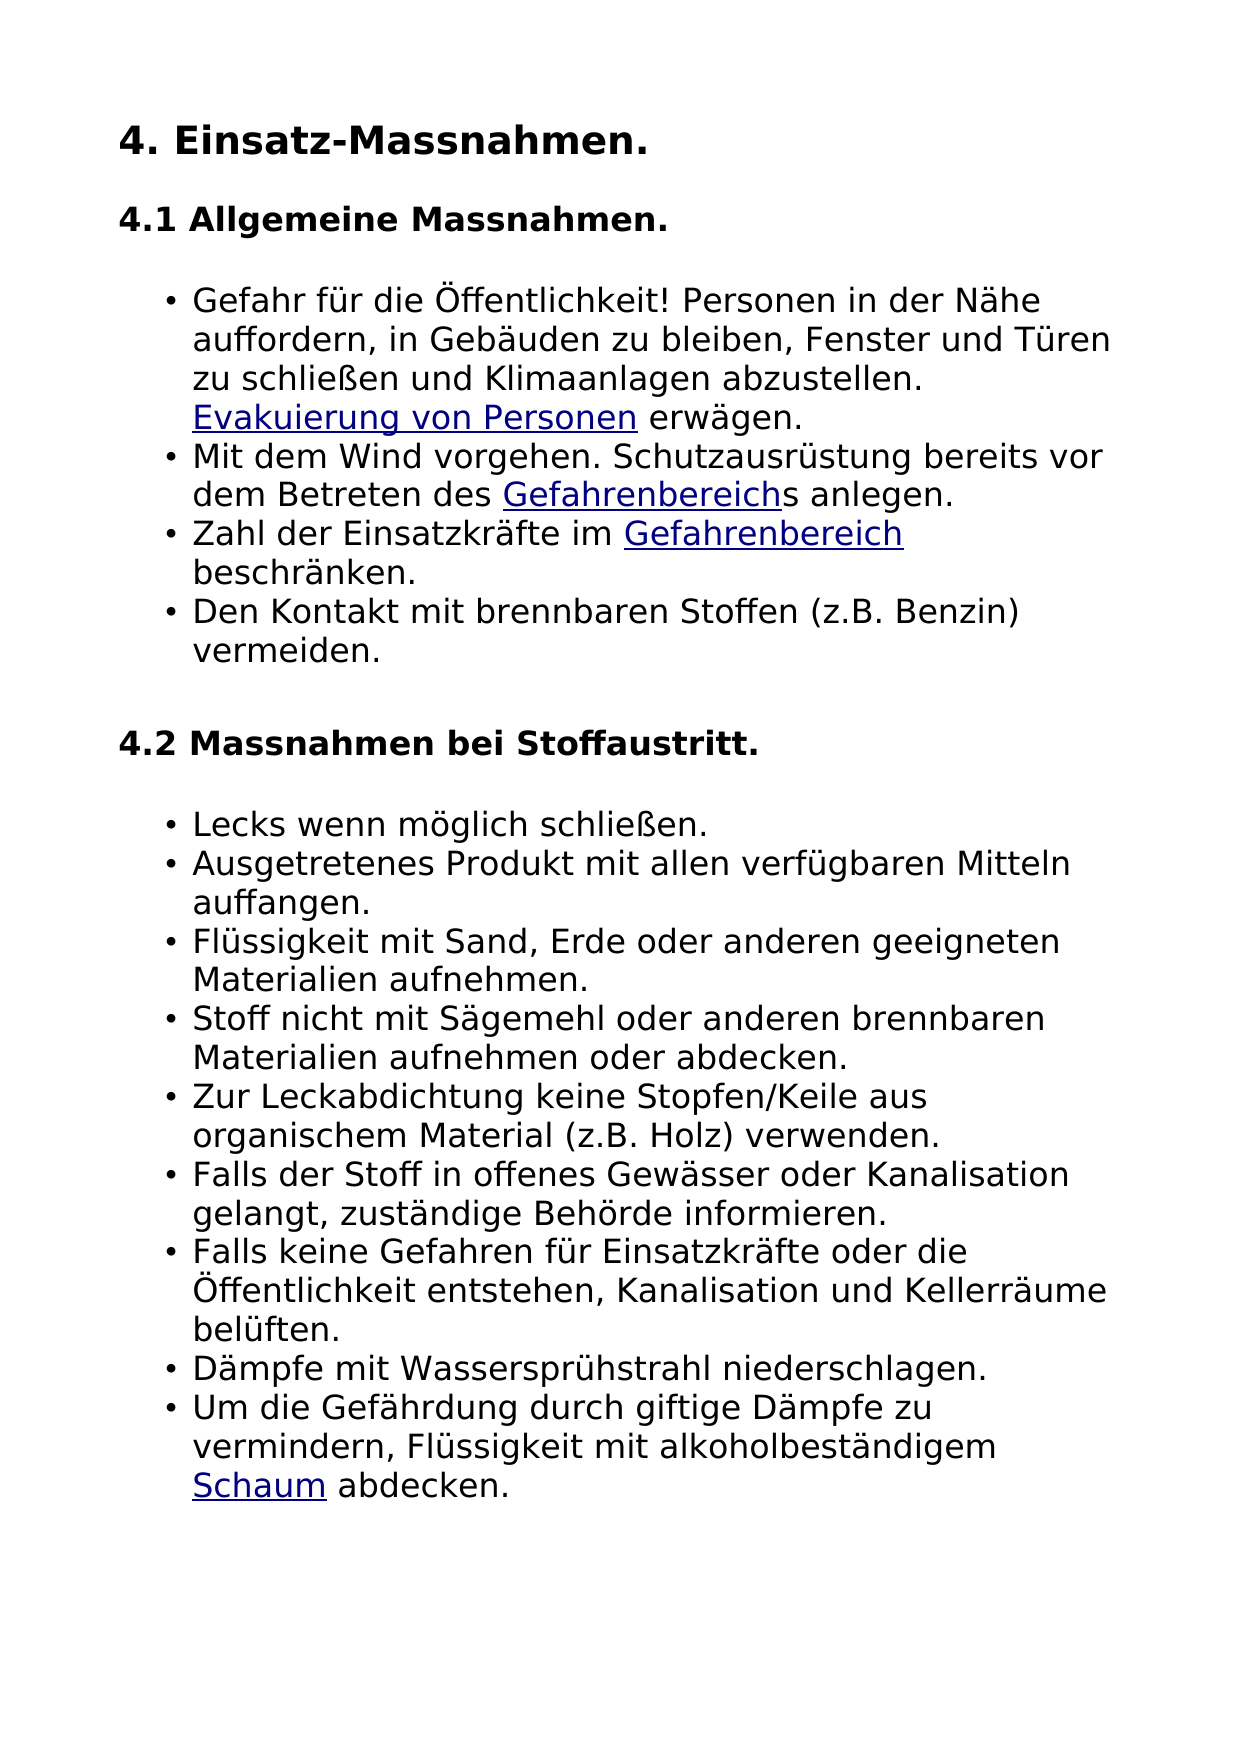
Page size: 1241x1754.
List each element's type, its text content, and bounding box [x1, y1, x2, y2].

list Dämpfe mit Wassersprühstrahl niederschlagen. [177, 1349, 1122, 1388]
list Den Kontakt mit brennbaren Stoffen (z.B. Benzin) vermeiden. [177, 592, 1122, 670]
list Flüssigkeit mit Sand, Erde oder anderen geeigneten Materialien aufnehmen. [177, 922, 1122, 1000]
list Zur Leckabdichtung keine Stopfen/Keile aus organischem Material (z.B. Holz) verwenden. [177, 1077, 1122, 1155]
list Gefahr für die Öffentlichkeit! Personen in der Nähe auffordern, in Gebäuden zu bleiben, Fenster und Türen zu schließen und Klimaanlagen abzustellen. Evakuierung von Personen erwägen. [177, 282, 1122, 437]
list Falls keine Gefahren für Einsatzkräfte oder die Öffentlichkeit entstehen, Kanalisation und Kellerräume belüften. [177, 1233, 1122, 1349]
list Ausgetretenes Produkt mit allen verfügbaren Mitteln auffangen. [177, 844, 1122, 922]
subtitle 4. Einsatz-Massnahmen. [118, 118, 1122, 163]
list Lecks wenn möglich schließen. [177, 806, 1122, 844]
subtitle 4.1 Allgemeine Massnahmen. [118, 201, 1122, 240]
list Um die Gefährdung durch giftige Dämpfe zu vermindern, Flüssigkeit mit alkoholbeständigem Schaum abdecken. [177, 1388, 1122, 1505]
list Falls der Stoff in offenes Gewässer oder Kanalisation gelangt, zuständige Behörde informieren. [177, 1155, 1122, 1233]
list Mit dem Wind vorgehen. Schutzausrüstung bereits vor dem Betreten des Gefahrenbereichs anlegen. [177, 437, 1122, 515]
subtitle 4.2 Massnahmen bei Stoffaustritt. [118, 725, 1122, 763]
list Stoff nicht mit Sägemehl oder anderen brennbaren Materialien aufnehmen oder abdecken. [177, 1000, 1122, 1077]
list Zahl der Einsatzkräfte im Gefahrenbereich beschränken. [177, 515, 1122, 592]
